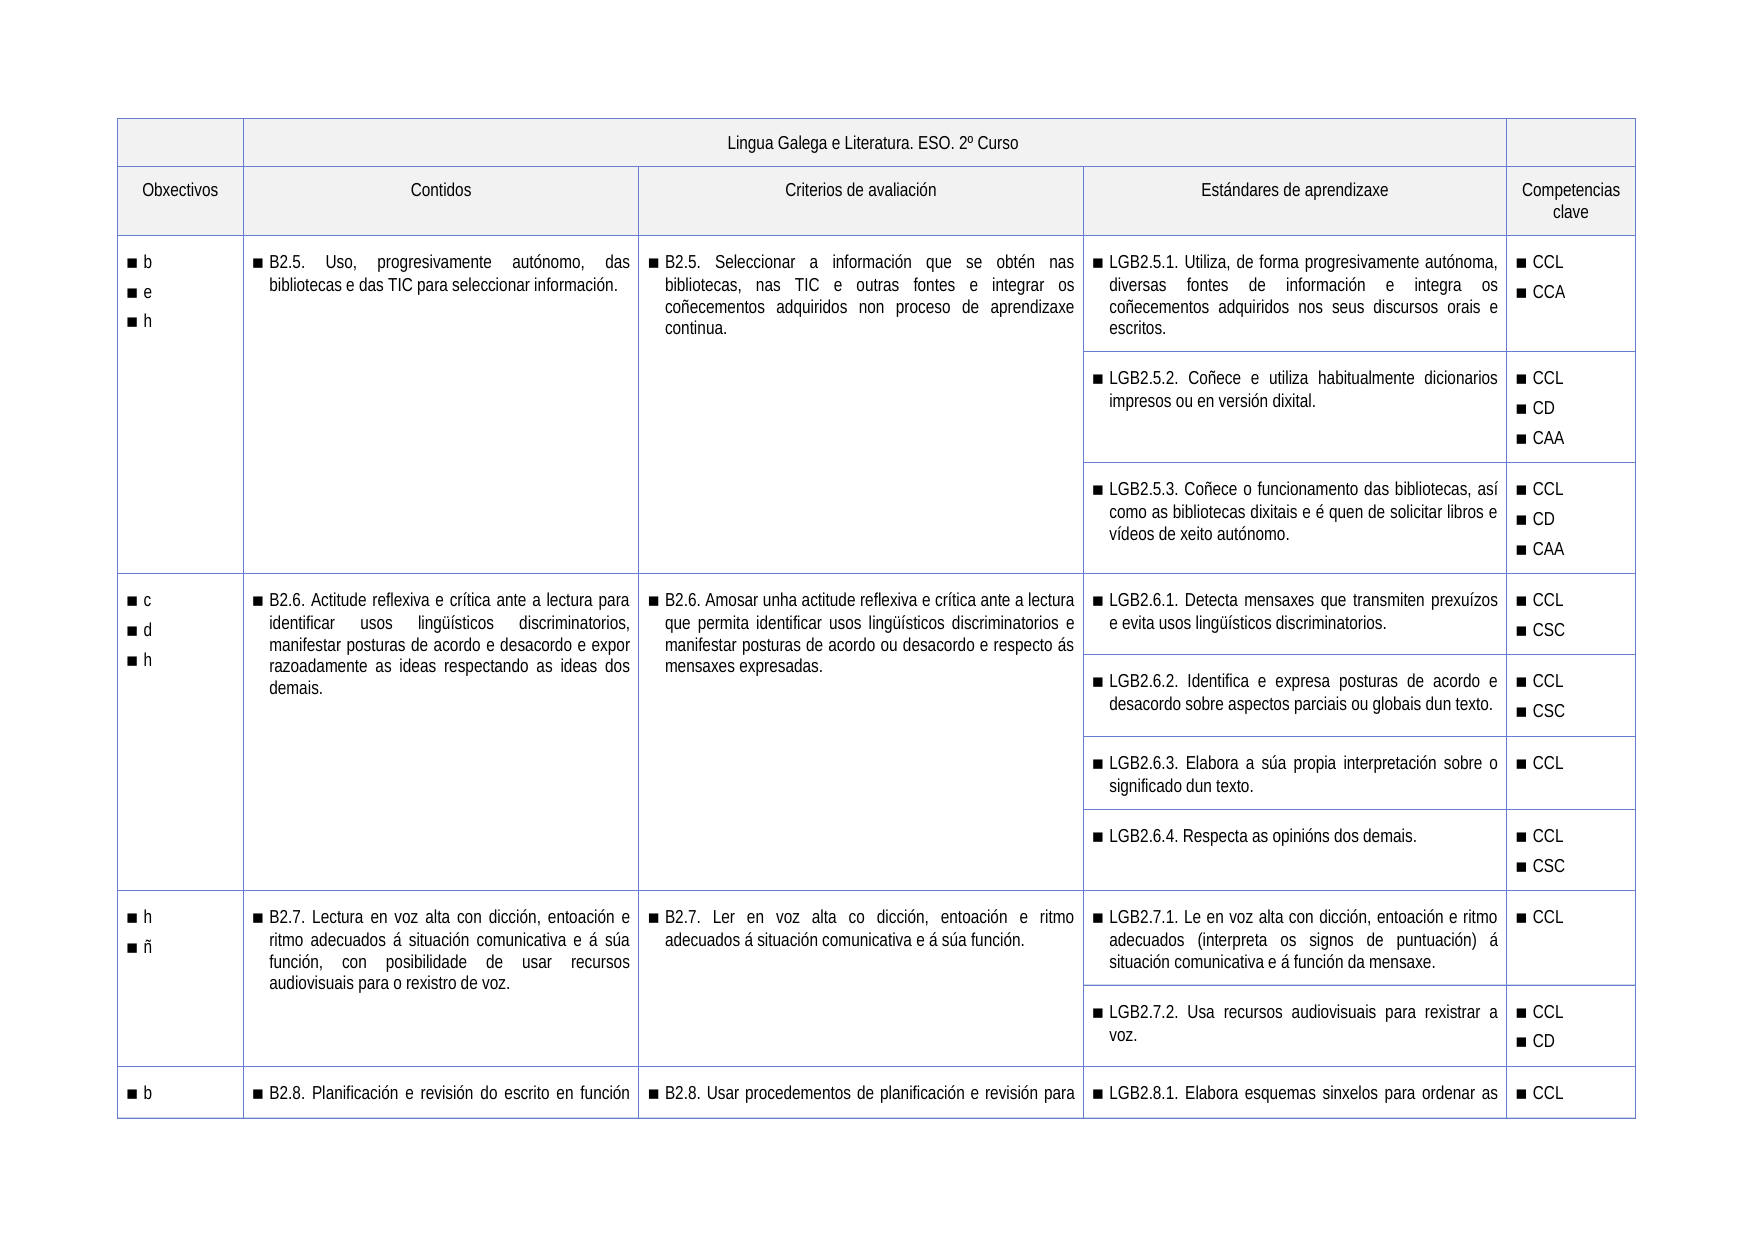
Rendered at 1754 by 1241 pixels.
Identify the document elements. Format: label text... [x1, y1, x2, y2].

table_cell CCL CD [1507, 986, 1635, 1066]
table_cell LGB2.5.3. Coñece o funcionamento das bibliotecas, así como as bibliotecas dixitais e é quen de solicitar libros e vídeos de xeito autónomo. [1084, 463, 1506, 573]
table_cell Obxectivos [118, 167, 243, 235]
table_cell b e h [118, 236, 243, 573]
table_cell CCL [1507, 891, 1635, 984]
table_cell B2.8. Planificación e revisión do escrito en función [244, 1067, 638, 1117]
table_cell LGB2.8.1. Elabora esquemas sinxelos para ordenar as [1084, 1067, 1506, 1117]
table_cell h ñ [118, 891, 243, 1066]
table_cell B2.6. Amosar unha actitude reflexiva e crítica ante a lectura que permita identificar usos lingüísticos discriminatorios e manifestar posturas de acordo ou desacordo e respecto ás mensaxes expresadas. [639, 574, 1083, 890]
table_cell CCL [1507, 737, 1635, 809]
table_cell b g h [118, 1067, 243, 1117]
table_cell LGB2.7.2. Usa recursos audiovisuais para rexistrar a voz. [1084, 986, 1506, 1066]
table_cell LGB2.6.2. Identifica e expresa posturas de acordo e desacordo sobre aspectos parciais ou globais dun texto. [1084, 655, 1506, 736]
table_cell CCL CCA [1507, 236, 1635, 351]
table_cell B2.7. Lectura en voz alta con dicción, entoación e ritmo adecuados á situación comunicativa e á súa función, con posibilidade de usar recursos audiovisuais para o rexistro de voz. [244, 891, 638, 1066]
table_cell B2.8. Usar procedementos de planificación e revisión para [639, 1067, 1083, 1117]
table_cell Estándares de aprendizaxe [1084, 167, 1506, 235]
table_cell B2.6. Actitude reflexiva e crítica ante a lectura para identificar usos lingüísticos discriminatorios, manifestar posturas de acordo e desacordo e expor razoadamente as ideas respectando as ideas dos demais. [244, 574, 638, 890]
table_cell LGB2.6.1. Detecta mensaxes que transmiten prexuízos e evita usos lingüísticos discriminatorios. [1084, 574, 1506, 654]
table_cell LGB2.5.1. Utiliza, de forma progresivamente autónoma, diversas fontes de información e integra os coñecementos adquiridos nos seus discursos orais e escritos. [1084, 236, 1506, 351]
table_cell CCL CD CAA [1507, 463, 1635, 573]
table_cell B2.5. Seleccionar a información que se obtén nas bibliotecas, nas TIC e outras fontes e integrar os coñecementos adquiridos non proceso de aprendizaxe continua. [639, 236, 1083, 573]
table_cell Competencias clave [1507, 167, 1635, 235]
table_cell Contidos [244, 167, 638, 235]
table_header [118, 119, 243, 166]
table_cell CCL [1507, 1067, 1635, 1117]
table_cell CCL CSC [1507, 810, 1635, 890]
table_cell LGB2.7.1. Le en voz alta con dicción, entoación e ritmo adecuados (interpreta os signos de puntuación) á situación comunicativa e á función da mensaxe. [1084, 891, 1506, 984]
table_header Lingua Galega e Literatura. ESO. 2º Curso [244, 119, 1506, 166]
table_cell c d h [118, 574, 243, 890]
table_header [1507, 119, 1635, 166]
table_cell B2.7. Ler en voz alta co dicción, entoación e ritmo adecuados á situación comunicativa e á súa función. [639, 891, 1083, 1066]
table_cell LGB2.6.3. Elabora a súa propia interpretación sobre o significado dun texto. [1084, 737, 1506, 809]
table_cell CCL CD CAA [1507, 352, 1635, 462]
table_cell B2.5. Uso, progresivamente autónomo, das bibliotecas e das TIC para seleccionar información. [244, 236, 638, 573]
table_cell CCL CSC [1507, 574, 1635, 654]
table_cell Criterios de avaliación [639, 167, 1083, 235]
table_cell LGB2.6.4. Respecta as opinións dos demais. [1084, 810, 1506, 890]
table_cell CCL CSC [1507, 655, 1635, 736]
table_cell LGB2.5.2. Coñece e utiliza habitualmente dicionarios impresos ou en versión dixital. [1084, 352, 1506, 462]
